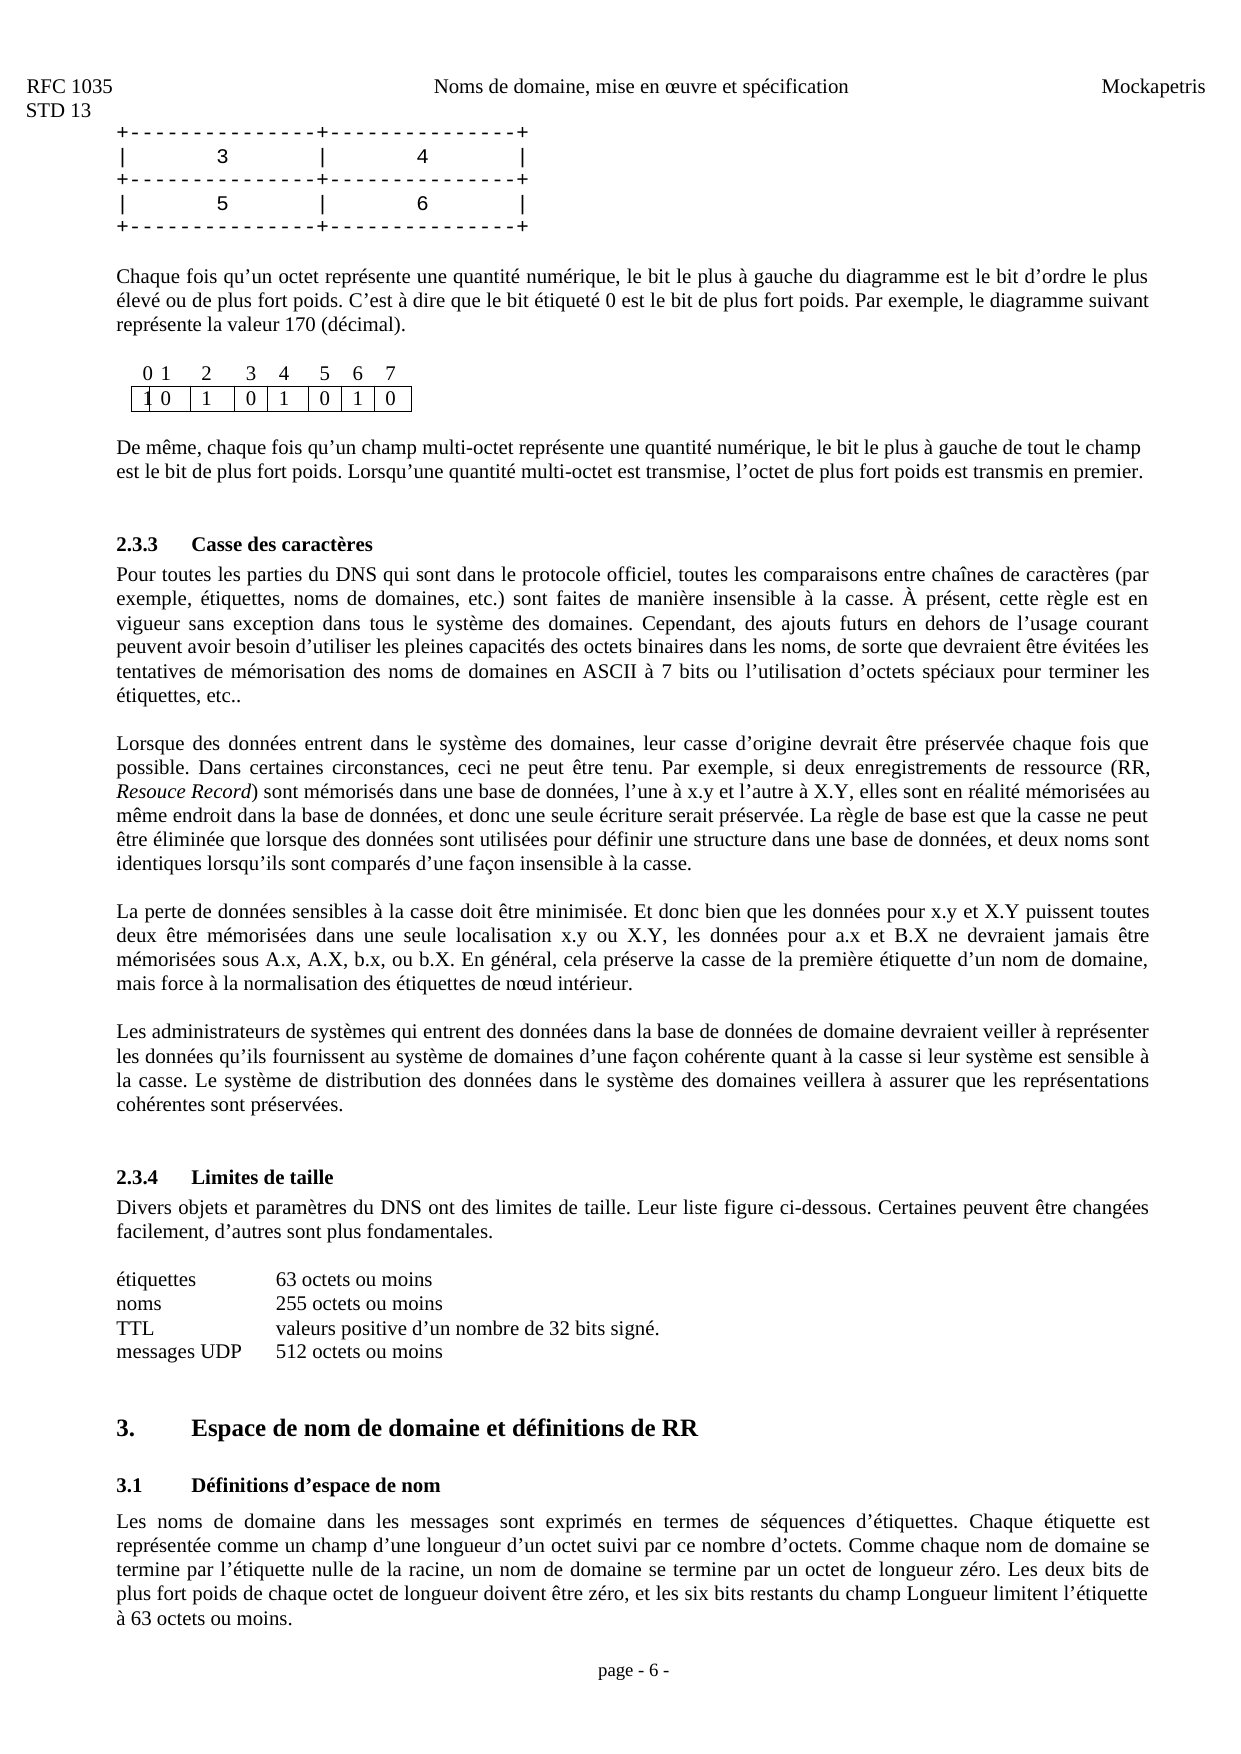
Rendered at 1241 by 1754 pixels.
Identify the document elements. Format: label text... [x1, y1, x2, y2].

table_header 7 [374, 361, 411, 386]
text Divers objets et paramètres du DNS ont des limites de taille. Leur liste figure ci-dessous. Certaines peuvent être changées facilement, d’autres sont plus fondamentales. [116, 1195, 1151, 1243]
table_header 5 [308, 361, 341, 386]
table_header 1 [149, 361, 190, 386]
table_cell 512 octets ou moins [264, 1340, 671, 1363]
text Pour toutes les parties du DNS qui sont dans le protocole officiel, toutes les comparaisons entre chaînes de caractères (par exemple, étiquettes, noms de domaines, etc.) sont faites de manière insensible à la casse. À présent, cette règle est en vigueur sans exception dans tous le système des domaines. Cependant, des ajouts futurs en dehors de l’usage courant peuvent avoir besoin d’utiliser les pleines capacités des octets binaires dans les noms, de sorte que devraient être évitées les tentatives de mémorisation des noms de domaines en ASCII à 7 bits ou l’utilisation d’octets spéciaux pour terminer les étiquettes, etc.. [116, 562, 1151, 707]
table_header 3 [234, 361, 267, 386]
table_cell 0 [375, 387, 411, 411]
subtitle 3. Espace de nom de domaine et définitions de RR [116, 1413, 1151, 1441]
table_header 63 octets ou moins [264, 1267, 671, 1291]
table_cell messages UDP [105, 1340, 264, 1363]
text Les noms de domaine dans les messages sont exprimés en termes de séquences d’étiquettes. Chaque étiquette est représentée comme un champ d’une longueur d’un octet suivi par ce nombre d’octets. Comme chaque nom de domaine se termine par l’étiquette nulle de la racine, un nom de domaine se termine par un octet de longueur zéro. Les deux bits de plus fort poids de chaque octet de longueur doivent être zéro, et les six bits restants du champ Longueur limitent l’étiquette à 63 octets ou moins. [116, 1509, 1151, 1629]
table_cell 0 [309, 387, 341, 411]
subtitle 3.1 Définitions d’espace de nom [116, 1473, 1151, 1497]
subtitle 2.3.3 Casse des caractères [116, 532, 1151, 556]
text +---------------+---------------+ [116, 217, 1151, 240]
text | 3 | 4 | [116, 146, 1151, 169]
table_cell 1 [132, 387, 149, 411]
table_cell 1 [342, 387, 374, 411]
table_cell 0 [235, 387, 267, 411]
table_cell 0 [150, 387, 190, 411]
table_cell TTL [105, 1315, 264, 1339]
table_cell 1 [191, 387, 234, 411]
text La perte de données sensibles à la casse doit être minimisée. Et donc bien que les données pour x.y et X.Y puissent toutes deux être mémorisées dans une seule localisation x.y ou X.Y, les données pour a.x et B.X ne devraient jamais être mémorisées sous A.x, A.X, b.x, ou b.X. En général, cela préserve la casse de la première étiquette d’un nom de domaine, mais force à la normalisation des étiquettes de nœud intérieur. [116, 899, 1151, 995]
text | 5 | 6 | [116, 193, 1151, 217]
table_header 2 [190, 361, 234, 386]
table_cell noms [105, 1291, 264, 1315]
text De même, chaque fois qu’un champ multi-octet représente une quantité numérique, le bit le plus à gauche de tout le champ est le bit de plus fort poids. Lorsqu’une quantité multi-octet est transmise, l’octet de plus fort poids est transmis en premier. [116, 435, 1151, 483]
text Les administrateurs de systèmes qui entrent des données dans la base de données de domaine devraient veiller à représenter les données qu’ils fournissent au système de domaines d’une façon cohérente quant à la casse si leur système est sensible à la casse. Le système de distribution des données dans le système des domaines veillera à assurer que les représentations cohérentes sont préservées. [116, 1019, 1151, 1116]
table_cell 1 [268, 387, 308, 411]
table_header 6 [341, 361, 374, 386]
table_header 0 [145, 367, 149, 379]
text +---------------+---------------+ [116, 169, 1151, 193]
table_cell valeurs positive d’un nombre de 32 bits signé. [264, 1315, 671, 1339]
text +---------------+---------------+ [116, 122, 1151, 146]
text Chaque fois qu’un octet représente une quantité numérique, le bit le plus à gauche du diagramme est le bit d’ordre le plus élevé ou de plus fort poids. C’est à dire que le bit étiqueté 0 est le bit de plus fort poids. Par exemple, le diagramme suivant représente la valeur 170 (décimal). [116, 264, 1151, 336]
text Lorsque des données entrent dans le système des domaines, leur casse d’origine devrait être préservée chaque fois que possible. Dans certaines circonstances, ceci ne peut être tenu. Par exemple, si deux enregistrements de ressource (RR, Resouce Record) sont mémorisés dans une base de données, l’une à x.y et l’autre à X.Y, elles sont en réalité mémorisées au même endroit dans la base de données, et donc une seule écriture serait préservée. La règle de base est que la casse ne peut être éliminée que lorsque des données sont utilisées pour définir une structure dans une base de données, et deux noms sont identiques lorsqu’ils sont comparés d’une façon insensible à la casse. [116, 731, 1151, 875]
table_header 0 [131, 361, 149, 386]
table_header étiquettes [105, 1267, 264, 1291]
subtitle 2.3.4 Limites de taille [116, 1165, 1151, 1189]
table_cell 255 octets ou moins [264, 1291, 671, 1315]
table_header 4 [267, 361, 308, 386]
